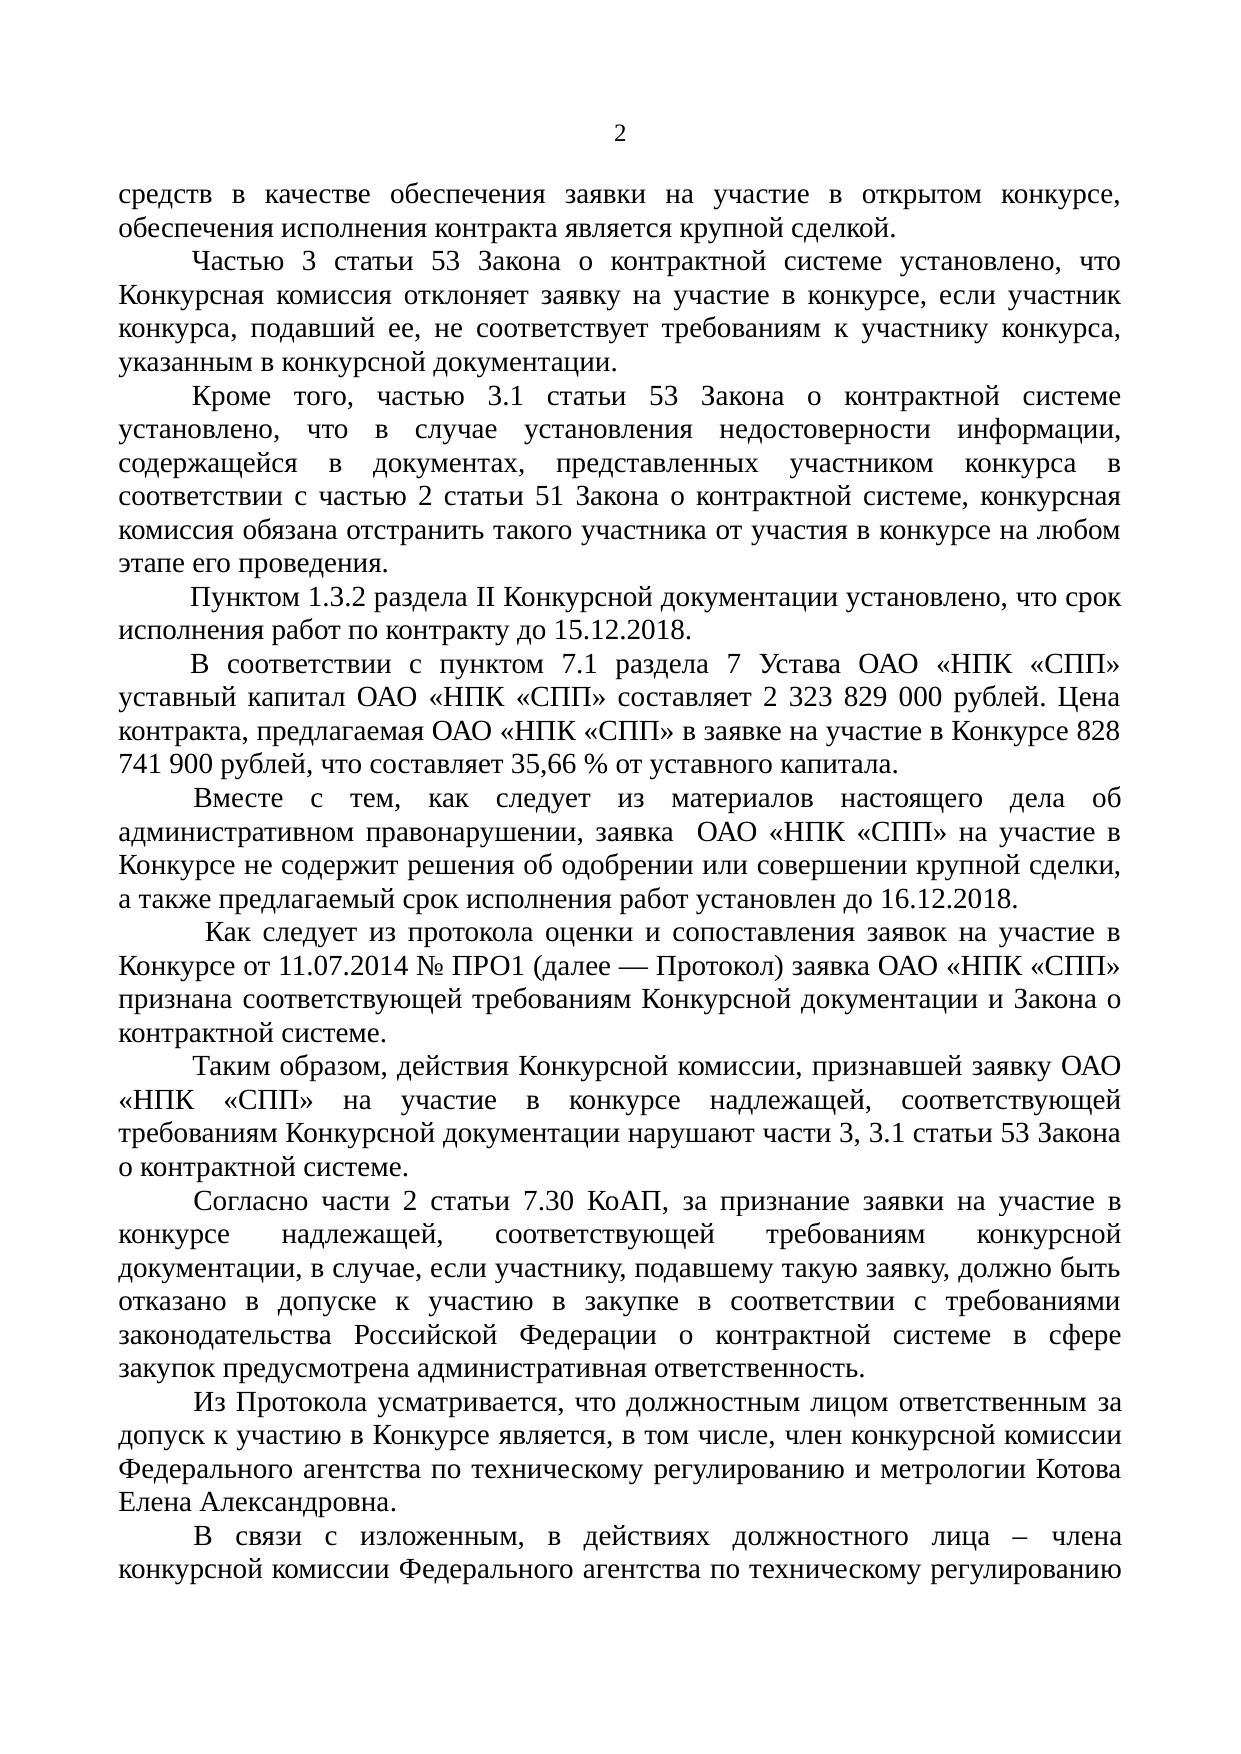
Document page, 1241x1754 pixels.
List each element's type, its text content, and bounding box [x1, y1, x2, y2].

text Как следует из протокола оценки и сопоставления заявок на участие в Конкурсе от 11.07.2014 № ПРО1 (далее — Протокол) заявка ОАО «НПК «СПП» признана соответствующей требованиям Конкурсной документации и Закона о контрактной системе. [118, 914, 1122, 1048]
text Пунктом 1.3.2 раздела II Конкурсной документации установлено, что срок исполнения работ по контракту до 15.12.2018. [118, 579, 1122, 646]
text Таким образом, действия Конкурсной комиссии, признавшей заявку ОАО «НПК «СПП» на участие в конкурсе надлежащей, соответствующей требованиям Конкурсной документации нарушают части 3, 3.1 статьи 53 Закона о контрактной системе. [118, 1048, 1122, 1183]
text Частью 3 статьи 53 Закона о контрактной системе установлено, что Конкурсная комиссия отклоняет заявку на участие в конкурсе, если участник конкурса, подавший ее, не соответствует требованиям к участнику конкурса, указанным в конкурсной документации. [118, 243, 1122, 378]
text Согласно части 2 статьи 7.30 КоАП, за признание заявки на участие в конкурсе надлежащей, соответствующей требованиям конкурсной документации, в случае, если участнику, подавшему такую заявку, должно быть отказано в допуске к участию в закупке в соответствии с требованиями законодательства Российской Федерации о контрактной системе в сфере закупок предусмотрена административная ответственность. [118, 1183, 1122, 1384]
text средств в качестве обеспечения заявки на участие в открытом конкурсе, обеспечения исполнения контракта является крупной сделкой. [118, 176, 1122, 243]
text Кроме того, частью 3.1 статьи 53 Закона о контрактной системе установлено, что в случае установления недостоверности информации, содержащейся в документах, представленных участником конкурса в соответствии с частью 2 статьи 51 Закона о контрактной системе, конкурсная комиссия обязана отстранить такого участника от участия в конкурсе на любом этапе его проведения. [118, 378, 1122, 579]
text В соответствии с пунктом 7.1 раздела 7 Устава ОАО «НПК «СПП» уставный капитал ОАО «НПК «СПП» составляет 2 323 829 000 рублей. Цена контракта, предлагаемая ОАО «НПК «СПП» в заявке на участие в Конкурсе 828 741 900 рублей, что составляет 35,66 % от уставного капитала. [118, 646, 1122, 780]
text Вместе с тем, как следует из материалов настоящего дела об административном правонарушении, заявка ОАО «НПК «СПП» на участие в Конкурсе не содержит решения об одобрении или совершении крупной сделки, а также предлагаемый срок исполнения работ установлен до 16.12.2018. [118, 780, 1122, 914]
text Из Протокола усматривается, что должностным лицом ответственным за допуск к участию в Конкурсе является, в том числе, член конкурсной комиссии Федерального агентства по техническому регулированию и метрологии Котова Елена Александровна. [118, 1384, 1122, 1518]
text В связи с изложенным, в действиях должностного лица – члена конкурсной комиссии Федерального агентства по техническому регулированию [118, 1518, 1122, 1585]
